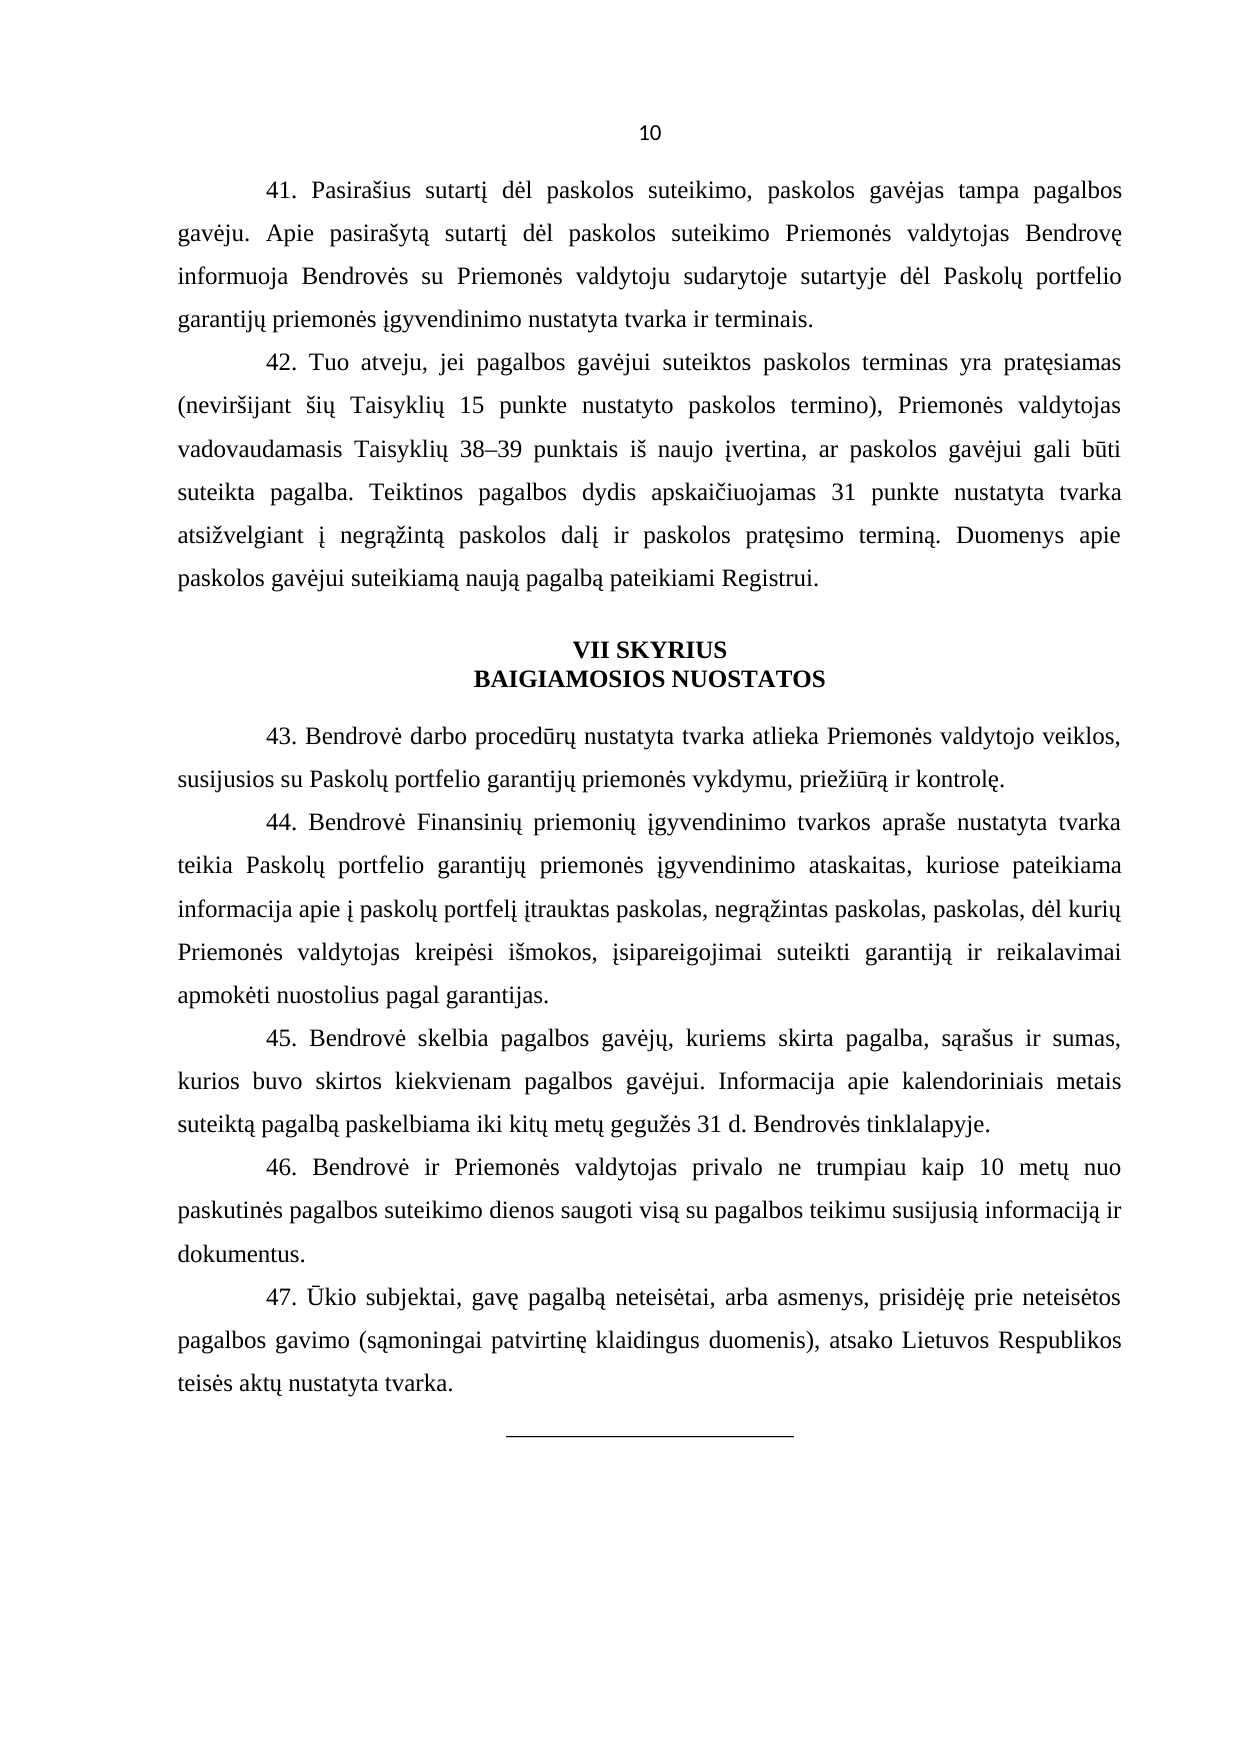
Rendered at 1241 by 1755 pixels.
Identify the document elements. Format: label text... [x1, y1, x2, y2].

text 44. Bendrovė Finansinių priemonių įgyvendinimo tvarkos apraše nustatyta tvarka teikia Paskolų portfelio garantijų priemonės įgyvendinimo ataskaitas, kuriose pateikiama informacija apie į paskolų portfelį įtrauktas paskolas, negrąžintas paskolas, paskolas, dėl kurių Priemonės valdytojas kreipėsi išmokos, įsipareigojimai suteikti garantiją ir reikalavimai apmokėti nuostolius pagal garantijas. [177, 807, 1122, 1009]
text BAIGIAMOSIOS NUOSTATOS [177, 664, 1122, 692]
text 41. Pasirašius sutartį dėl paskolos suteikimo, paskolos gavėjas tampa pagalbos gavėju. Apie pasirašytą sutartį dėl paskolos suteikimo Priemonės valdytojas Bendrovę informuoja Bendrovės su Priemonės valdytoju sudarytoje sutartyje dėl Paskolų portfelio garantijų priemonės įgyvendinimo nustatyta tvarka ir terminais. [177, 175, 1122, 333]
text 45. Bendrovė skelbia pagalbos gavėjų, kuriems skirta pagalba, sąrašus ir sumas, kurios buvo skirtos kiekvienam pagalbos gavėjui. Informacija apie kalendoriniais metais suteiktą pagalbą paskelbiama iki kitų metų gegužės 31 d. Bendrovės tinklalapyje. [177, 1023, 1122, 1138]
text 42. Tuo atveju, jei pagalbos gavėjui suteiktos paskolos terminas yra pratęsiamas (neviršijant šių Taisyklių 15 punkte nustatyto paskolos termino), Priemonės valdytojas vadovaudamasis Taisyklių 38–39 punktais iš naujo įvertina, ar paskolos gavėjui gali būti suteikta pagalba. Teiktinos pagalbos dydis apskaičiuojamas 31 punkte nustatyta tvarka atsižvelgiant į negrąžintą paskolos dalį ir paskolos pratęsimo terminą. Duomenys apie paskolos gavėjui suteikiamą naują pagalbą pateikiami Registrui. [177, 347, 1122, 592]
text 43. Bendrovė darbo procedūrų nustatyta tvarka atlieka Priemonės valdytojo veiklos, susijusios su Paskolų portfelio garantijų priemonės vykdymu, priežiūrą ir kontrolę. [177, 721, 1122, 793]
text 47. Ūkio subjektai, gavę pagalbą neteisėtai, arba asmenys, prisidėję prie neteisėtos pagalbos gavimo (sąmoningai patvirtinę klaidingus duomenis), atsako Lietuvos Respublikos teisės aktų nustatyta tvarka. [177, 1282, 1122, 1397]
text VII SKYRIUS [177, 635, 1122, 664]
text 46. Bendrovė ir Priemonės valdytojas privalo ne trumpiau kaip 10 metų nuo paskutinės pagalbos suteikimo dienos saugoti visą su pagalbos teikimu susijusią informaciją ir dokumentus. [177, 1152, 1122, 1267]
text _______________________ [177, 1411, 1122, 1440]
